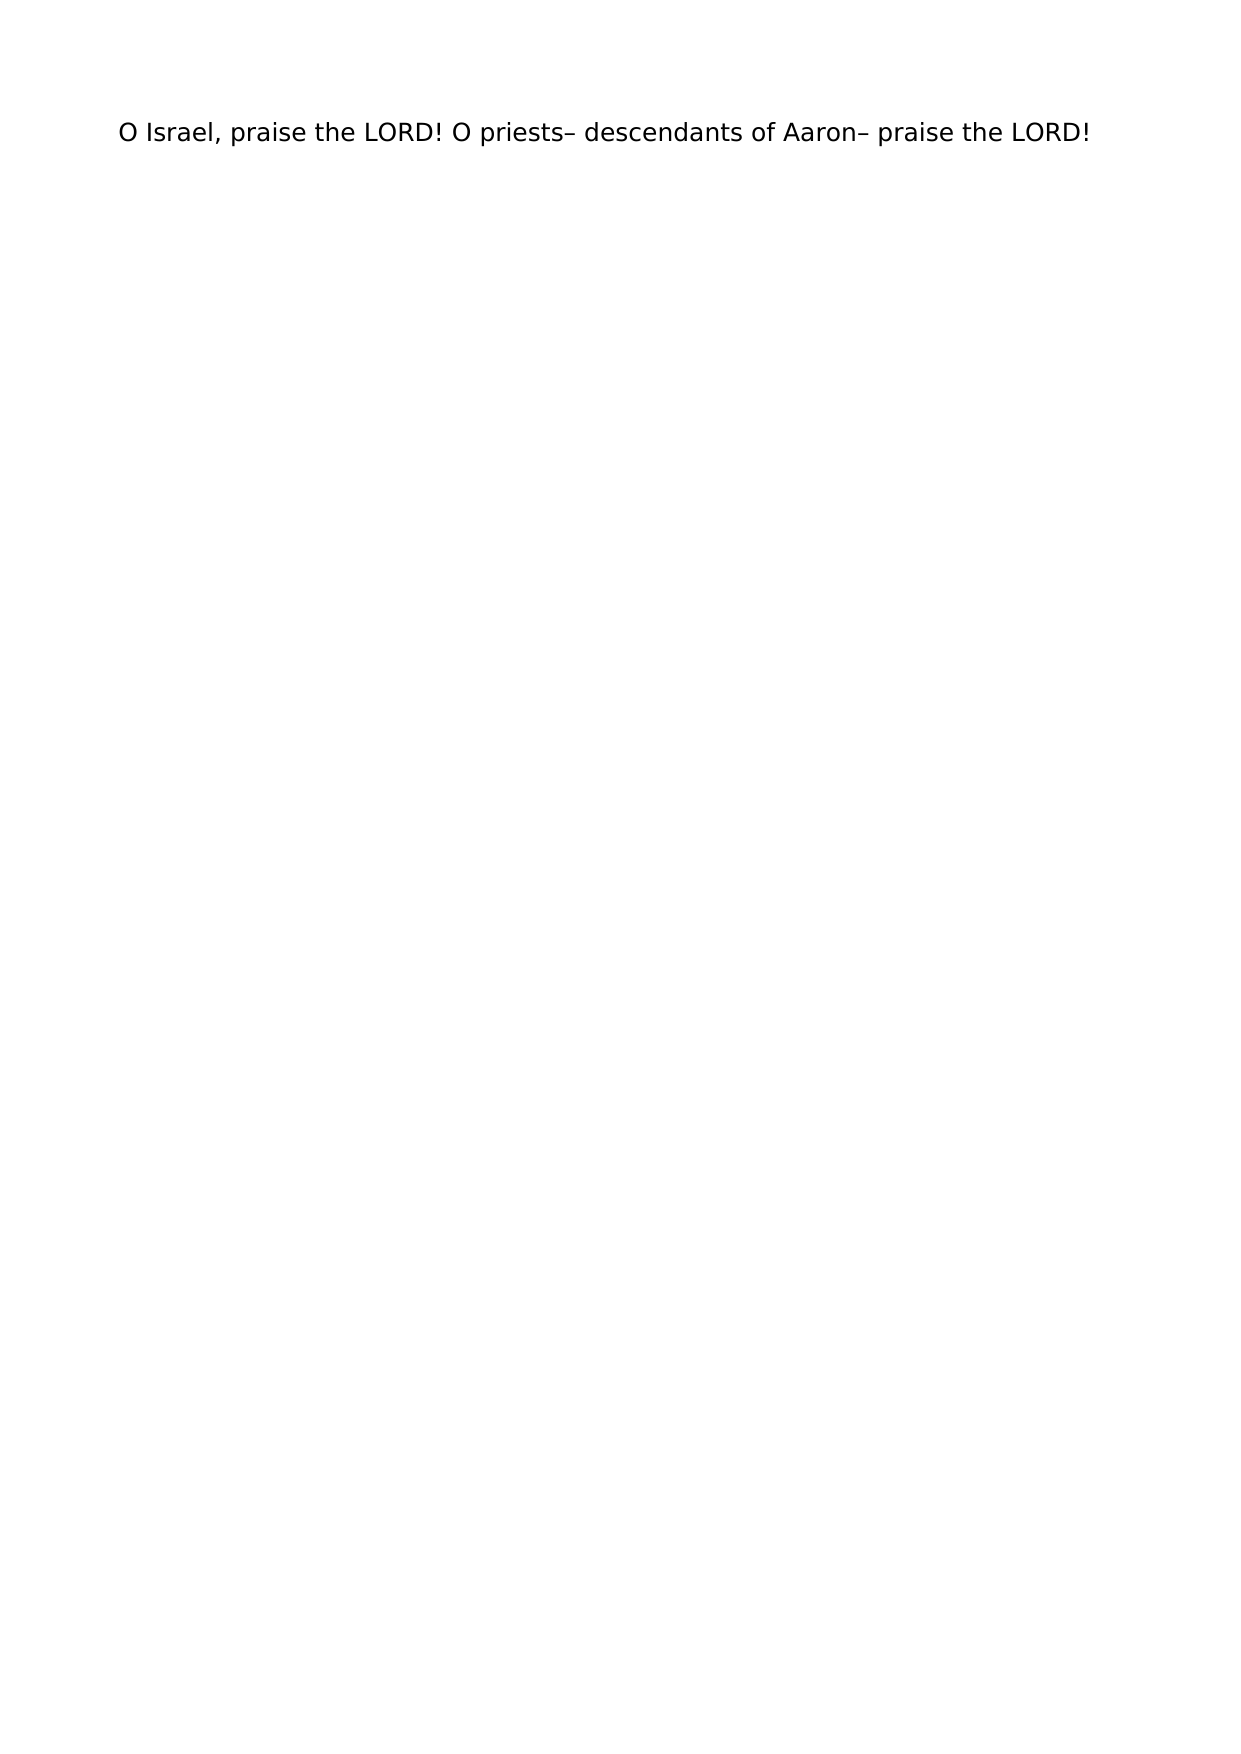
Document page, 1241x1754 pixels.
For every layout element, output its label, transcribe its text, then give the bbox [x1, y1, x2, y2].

text O Israel, praise the LORD! O priests– descendants of Aaron– praise the LORD! [118, 118, 1122, 147]
